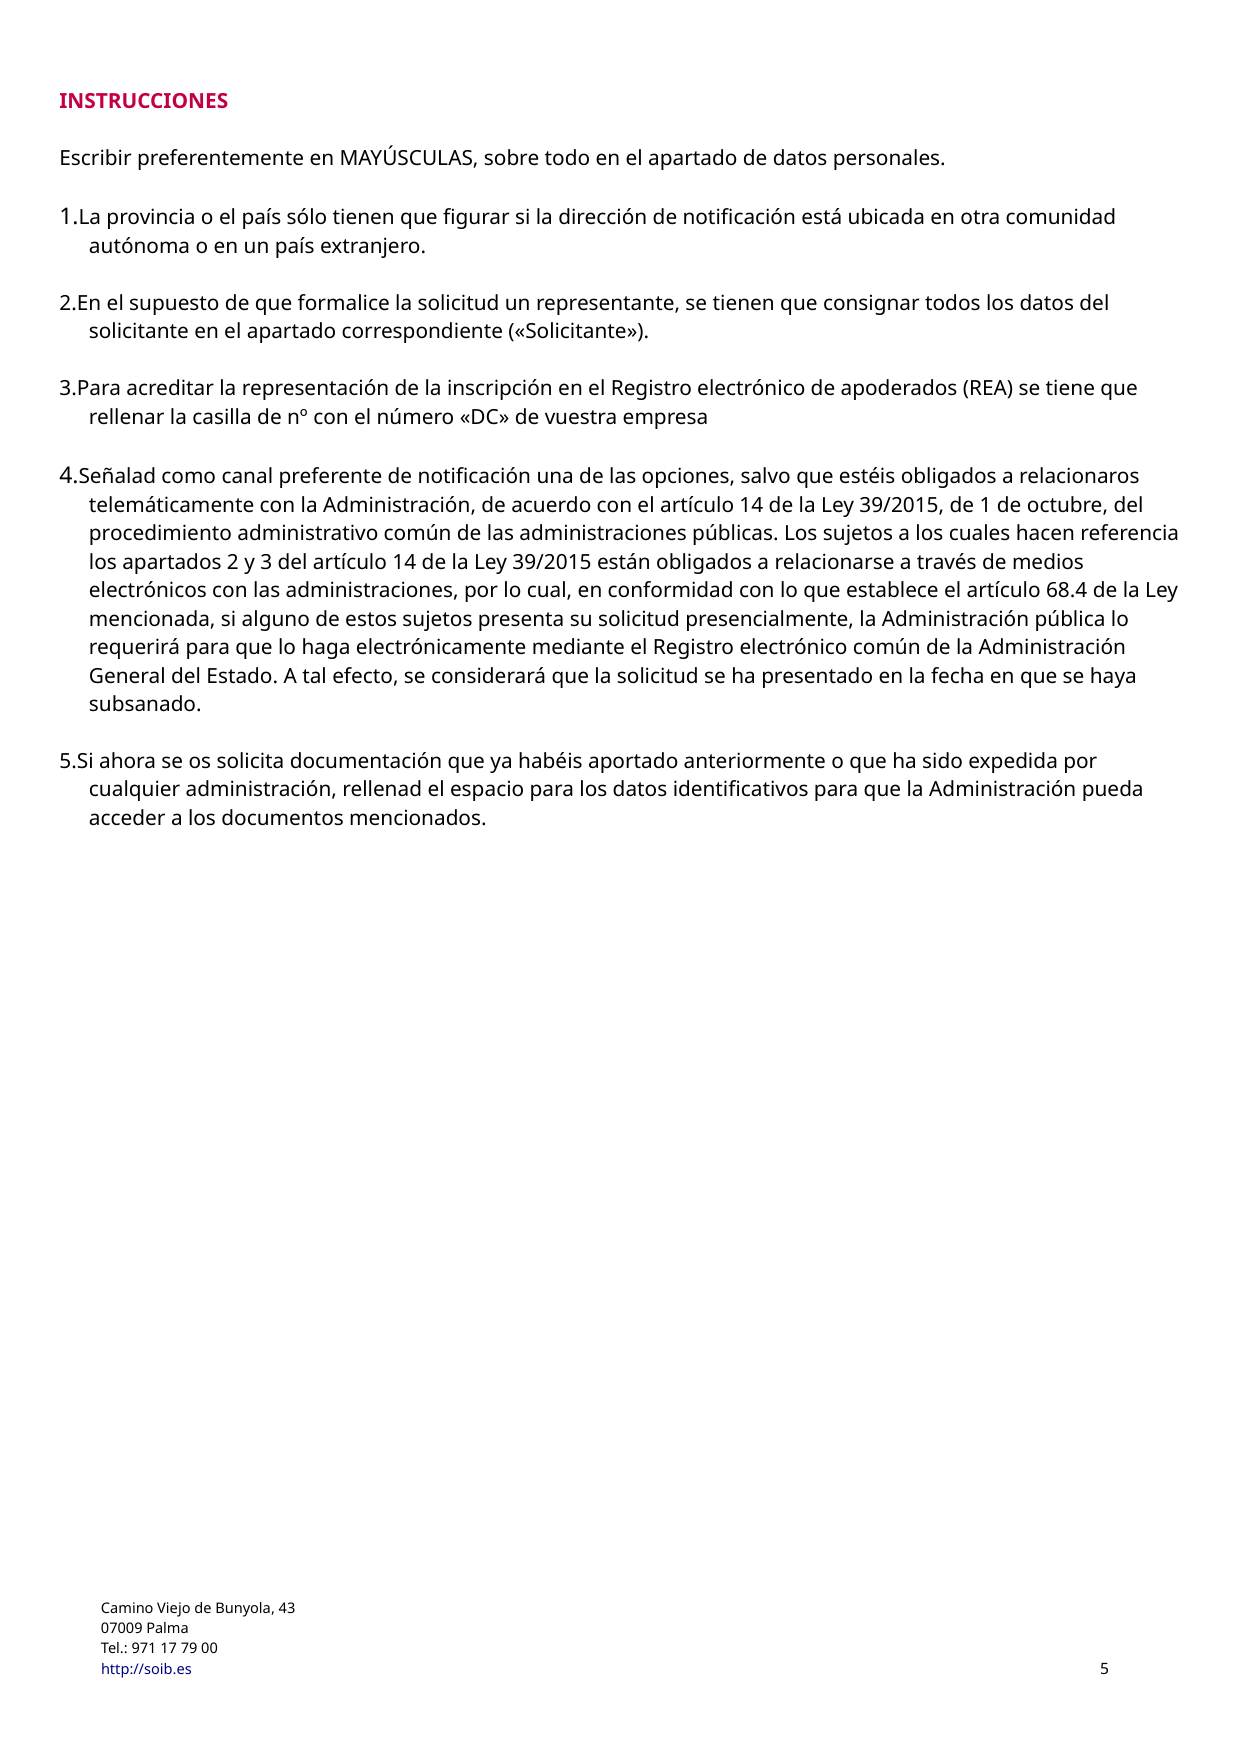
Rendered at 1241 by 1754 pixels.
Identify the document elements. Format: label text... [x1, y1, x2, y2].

text Escribir preferentemente en MAYÚSCULAS, sobre todo en el apartado de datos personales. [59, 143, 1181, 172]
text INSTRUCCIONES [59, 86, 1181, 115]
list En el supuesto de que formalice la solicitud un representante, se tienen que consignar todos los datos del solicitante en el apartado correspondiente («Solicitante»). [59, 288, 1181, 345]
list La provincia o el país sólo tienen que figurar si la dirección de notificación está ubicada en otra comunidad autónoma o en un país extranjero. [59, 200, 1181, 260]
list Si ahora se os solicita documentación que ya habéis aportado anteriormente o que ha sido expedida por cualquier administración, rellenad el espacio para los datos identificativos para que la Administración pueda acceder a los documentos mencionados. [59, 746, 1181, 831]
list Señalad como canal preferente de notificación una de las opciones, salvo que estéis obligados a relacionaros telemáticamente con la Administración, de acuerdo con el artículo 14 de la Ley 39/2015, de 1 de octubre, del procedimiento administrativo común de las administraciones públicas. Los sujetos a los cuales hacen referencia los apartados 2 y 3 del artículo 14 de la Ley 39/2015 están obligados a relacionarse a través de medios electrónicos con las administraciones, por lo cual, en conformidad con lo que establece el artículo 68.4 de la Ley mencionada, si alguno de estos sujetos presenta su solicitud presencialmente, la Administración pública lo requerirá para que lo haga electrónicamente mediante el Registro electrónico común de la Administración General del Estado. A tal efecto, se considerará que la solicitud se ha presentado en la fecha en que se haya subsanado. [59, 459, 1181, 718]
list Para acreditar la representación de la inscripción en el Registro electrónico de apoderados (REA) se tiene que rellenar la casilla de nº con el número «DC» de vuestra empresa [59, 373, 1181, 430]
